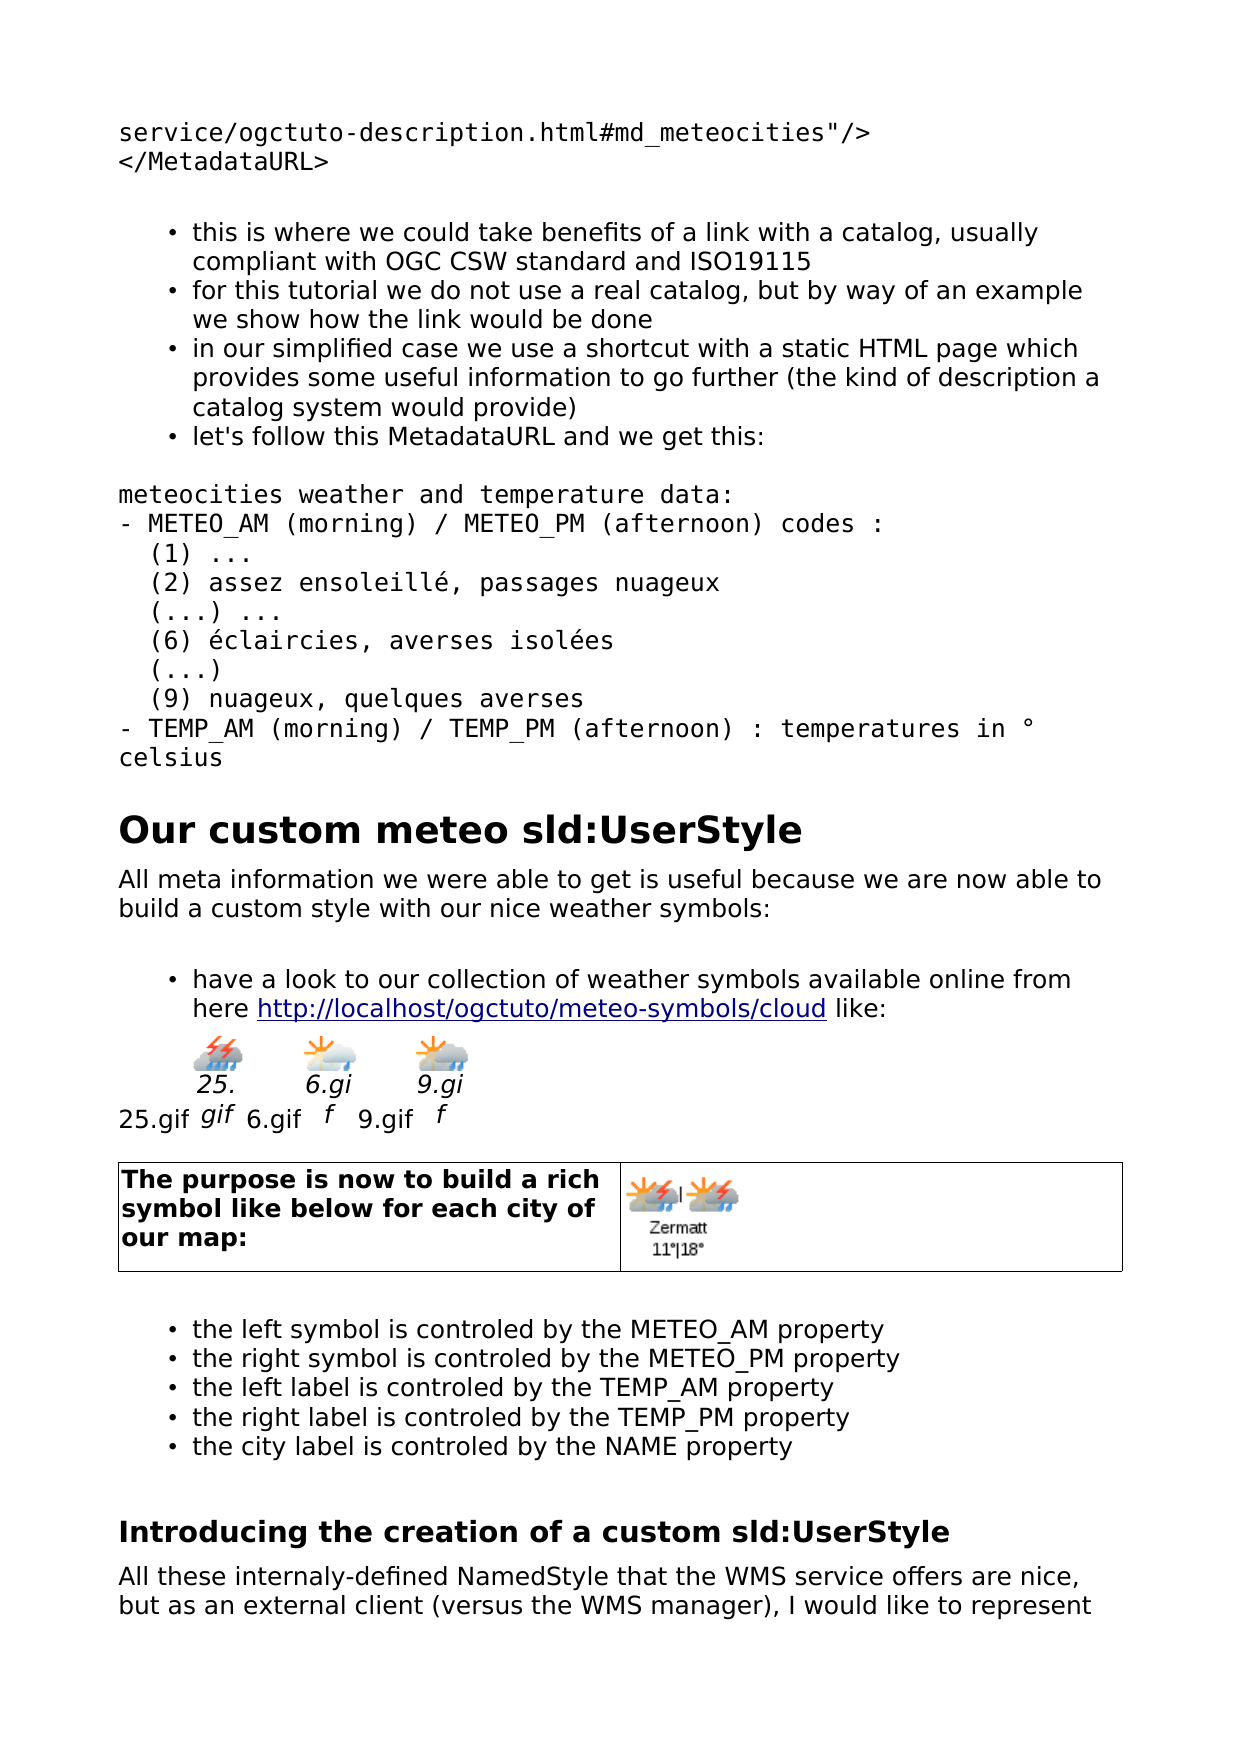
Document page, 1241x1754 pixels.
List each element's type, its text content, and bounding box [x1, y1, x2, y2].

picture [301, 1036, 358, 1071]
list the right symbol is controled by the METEO_PM property [177, 1344, 1122, 1374]
list the left label is controled by the TEMP_AM property [177, 1374, 1122, 1403]
subtitle Introducing the creation of a custom sld:UserStyle [118, 1516, 1122, 1549]
picture [622, 1165, 748, 1262]
text 25.gif6.gif9.gif [118, 1024, 1122, 1135]
list for this tutorial we do not use a real catalog, but by way of an example we show how the link would be done [177, 276, 1122, 334]
list the city label is controled by the NAME property [177, 1432, 1122, 1461]
list let's follow this MetadataURL and we get this: [177, 422, 1122, 451]
table_header The purpose is now to build a rich symbol like below for each city of our map: [119, 1163, 620, 1271]
text meteocities weather and temperature data: - METEO_AM (morning) / METEO_PM (afternoon) codes : (1) ... (2) assez ensoleillé, passages nuageux (...) ... (6) éclaircies, averses isolées (...) (9) nuageux, quelques averses - TEMP_AM (morning) / TEMP_PM (afternoon) : temperatures in ° celsius [118, 481, 1122, 772]
text 6.gif [301, 1071, 357, 1129]
table_header [621, 1163, 1122, 1271]
list the left symbol is controled by the METEO_AM property [177, 1315, 1122, 1344]
subtitle Our custom meteo sld:UserStyle [118, 809, 1122, 853]
text 9.gif [413, 1071, 469, 1129]
list the right label is controled by the TEMP_PM property [177, 1403, 1122, 1432]
text All these internaly-defined NamedStyle that the WMS service offers are nice, but as an external client (versus the WMS manager), I would like to represent [118, 1562, 1122, 1620]
picture [413, 1036, 470, 1071]
list in our simplified case we use a shortcut with a static HTML page which provides some useful information to go further (the kind of description a catalog system would provide) [177, 334, 1122, 422]
text service/ogctuto-description.html#md_meteocities"/> </MetadataURL> [118, 118, 1122, 176]
picture [189, 1036, 246, 1071]
text 25.gif [189, 1071, 246, 1129]
list this is where we could take benefits of a link with a catalog, usually compliant with OGC CSW standard and ISO19115 [177, 218, 1122, 276]
list have a look to our collection of weather symbols available online from here http://localhost/ogctuto/meteo-symbols/cloud like: [177, 965, 1122, 1024]
text All meta information we were able to get is useful because we are now able to build a custom style with our nice weather symbols: [118, 865, 1122, 923]
